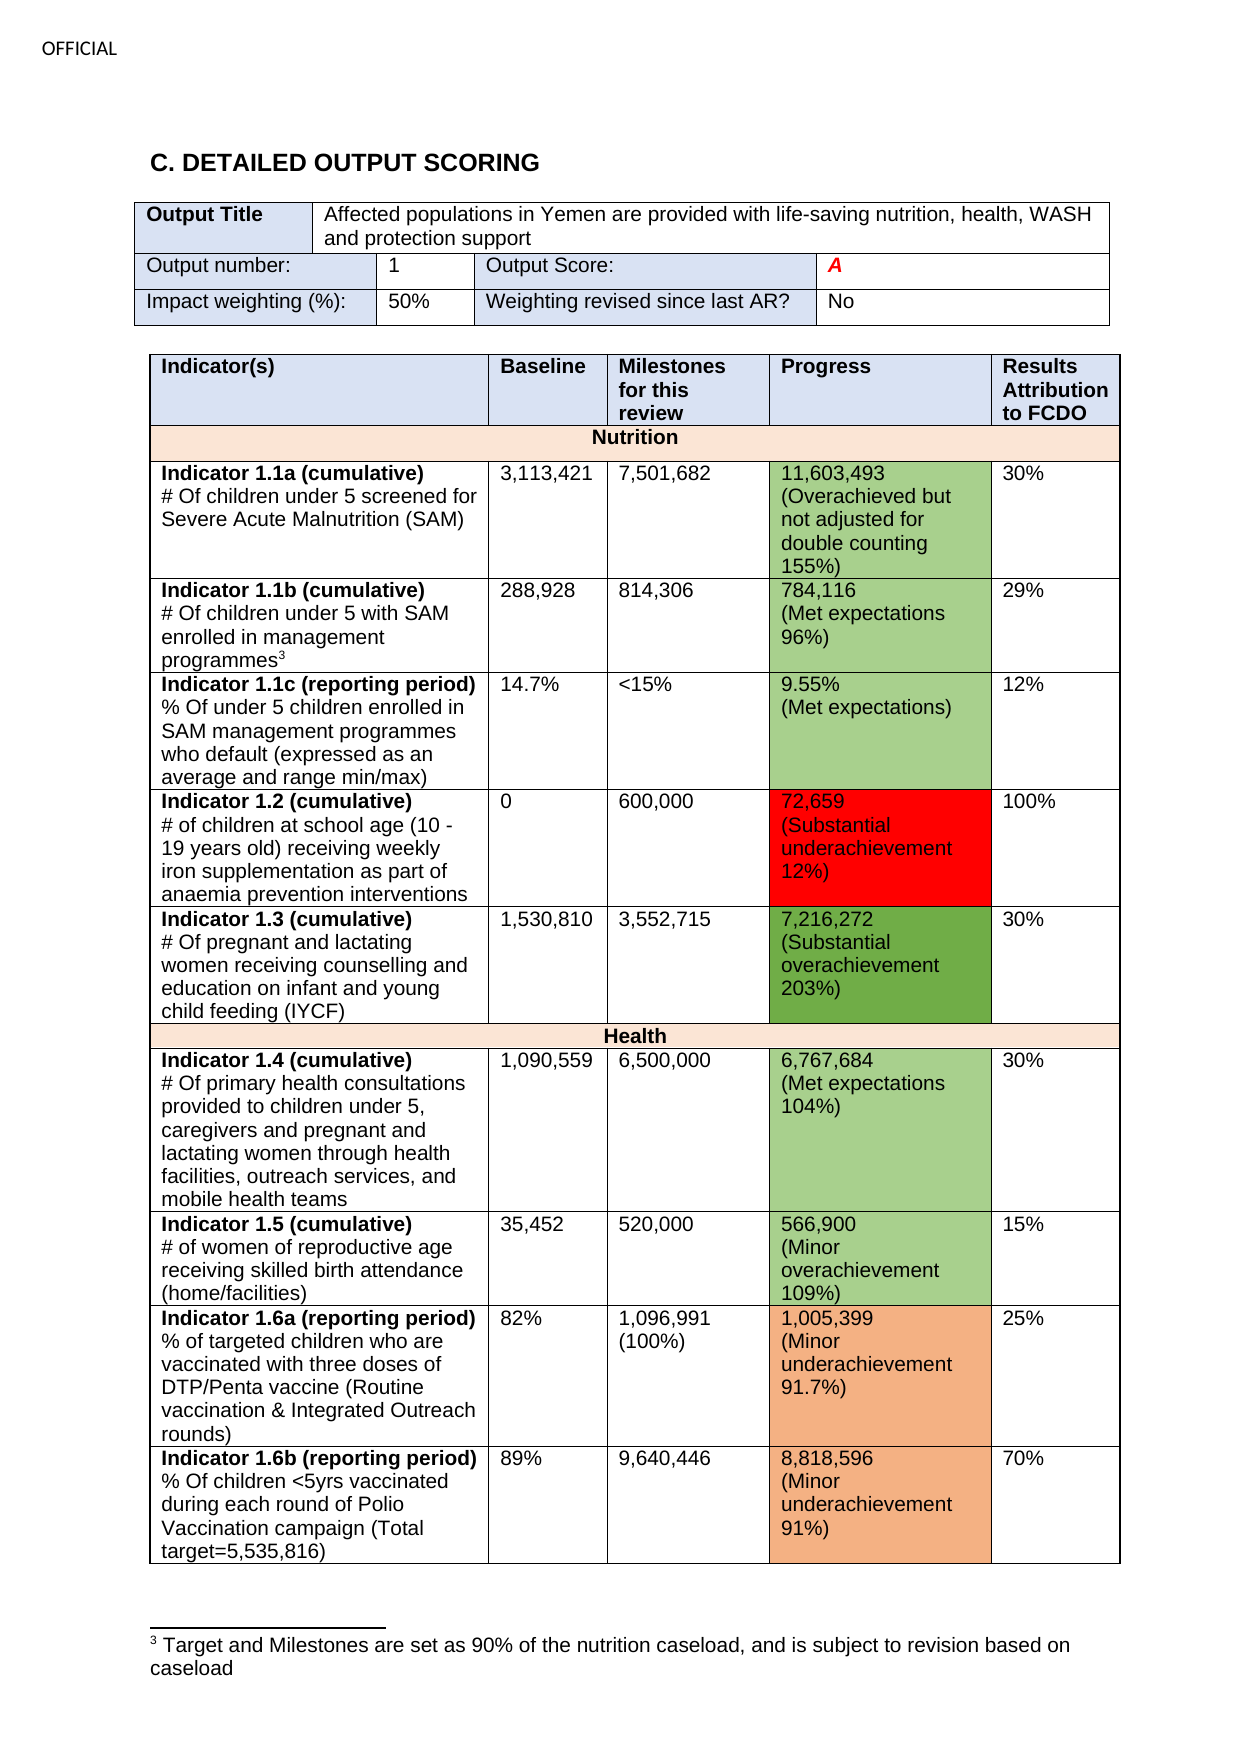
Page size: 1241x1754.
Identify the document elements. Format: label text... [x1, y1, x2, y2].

table_cell 814,306 [608, 579, 769, 672]
table_cell <15% [608, 673, 769, 789]
table_cell 30% [992, 462, 1119, 578]
table_cell Weighting revised since last AR? [475, 290, 816, 325]
table_cell Output number: [135, 254, 376, 289]
table_cell 50% [377, 290, 474, 325]
table_cell 600,000 [608, 790, 769, 906]
table_cell Indicator 1.6a (reporting period) % of targeted children who are vaccinated with three doses of DTP/Penta vaccine (Routine vaccination & Integrated Outreach rounds) [151, 1306, 488, 1446]
table_cell Indicator 1.1c (reporting period) % Of under 5 children enrolled in SAM management programmes who default (expressed as an average and range min/max) [151, 673, 488, 789]
table_cell No [817, 290, 1109, 325]
table_cell 1,090,559 [489, 1049, 607, 1211]
table_cell 1 [377, 254, 474, 289]
table_cell 6,500,000 [608, 1049, 769, 1211]
table_cell Indicator 1.2 (cumulative) # of children at school age (10 - 19 years old) receiving weekly iron supplementation as part of anaemia prevention interventions [151, 790, 488, 906]
table_cell 0 [489, 790, 607, 906]
table_cell Indicator 1.4 (cumulative) # Of primary health consultations provided to children under 5, caregivers and pregnant and lactating women through health facilities, outreach services, and mobile health teams [151, 1049, 488, 1211]
table_cell 8,818,596 (Minor underachievement 91%) [770, 1447, 991, 1563]
table_header Output Title [135, 203, 312, 253]
table_cell 9.55% (Met expectations) [770, 673, 991, 789]
table_cell Health [151, 1024, 1119, 1047]
table_cell 70% [992, 1447, 1119, 1563]
table_header Results Attribution to FCDO [992, 355, 1119, 425]
table_cell 30% [992, 907, 1119, 1023]
table_cell 35,452 [489, 1212, 607, 1305]
table_header Milestones for this review [608, 355, 769, 425]
table_cell 520,000 [608, 1212, 769, 1305]
table_cell 30% [992, 1049, 1119, 1211]
table_cell 1,096,991 (100%) [608, 1306, 769, 1446]
table_cell 3,552,715 [608, 907, 769, 1023]
table_cell Indicator 1.3 (cumulative) # Of pregnant and lactating women receiving counselling and education on infant and young child feeding (IYCF) [151, 907, 488, 1023]
table_cell 72,659 (Substantial underachievement 12%) [770, 790, 991, 906]
table_header Indicator(s) [151, 355, 488, 425]
table_cell 11,603,493 (Overachieved but not adjusted for double counting 155%) [770, 462, 991, 578]
table_cell 566,900 (Minor overachievement 109%) [770, 1212, 991, 1305]
text C. DETAILED OUTPUT SCORING [150, 148, 1090, 176]
table_cell 3,113,421 [489, 462, 607, 578]
table_cell 9,640,446 [608, 1447, 769, 1563]
table_cell 82% [489, 1306, 607, 1446]
table_cell 6,767,684 (Met expectations 104%) [770, 1049, 991, 1211]
table_cell Indicator 1.6b (reporting period) % Of children <5yrs vaccinated during each round of Polio Vaccination campaign (Total target=5,535,816) [151, 1447, 488, 1563]
table_cell 15% [992, 1212, 1119, 1305]
table_cell A [817, 254, 1109, 289]
table_cell 89% [489, 1447, 607, 1563]
table_cell 1,530,810 [489, 907, 607, 1023]
table_cell 100% [992, 790, 1119, 906]
table_cell 12% [992, 673, 1119, 789]
table_cell 288,928 [489, 579, 607, 672]
table_cell 7,216,272 (Substantial overachievement 203%) [770, 907, 991, 1023]
table_cell 14.7% [489, 673, 607, 789]
table_cell Output Score: [475, 254, 816, 289]
table_cell 25% [992, 1306, 1119, 1446]
table_cell Impact weighting (%): [135, 290, 376, 325]
table_header Progress [770, 355, 991, 425]
table_cell Nutrition [151, 426, 1119, 461]
table_cell Indicator 1.5 (cumulative) # of women of reproductive age receiving skilled birth attendance (home/facilities) [151, 1212, 488, 1305]
table_cell Indicator 1.1b (cumulative) # Of children under 5 with SAM enrolled in management programmes [151, 579, 488, 672]
table_cell 7,501,682 [608, 462, 769, 578]
table_header Affected populations in Yemen are provided with life-saving nutrition, health, WASH and protection support [313, 203, 1109, 253]
table_cell 784,116 (Met expectations 96%) [770, 579, 991, 672]
table_header Baseline [489, 355, 607, 425]
table_cell 1,005,399 (Minor underachievement 91.7%) [770, 1306, 991, 1446]
table_cell Indicator 1.1a (cumulative) # Of children under 5 screened for Severe Acute Malnutrition (SAM) [151, 462, 488, 578]
table_cell 29% [992, 579, 1119, 672]
